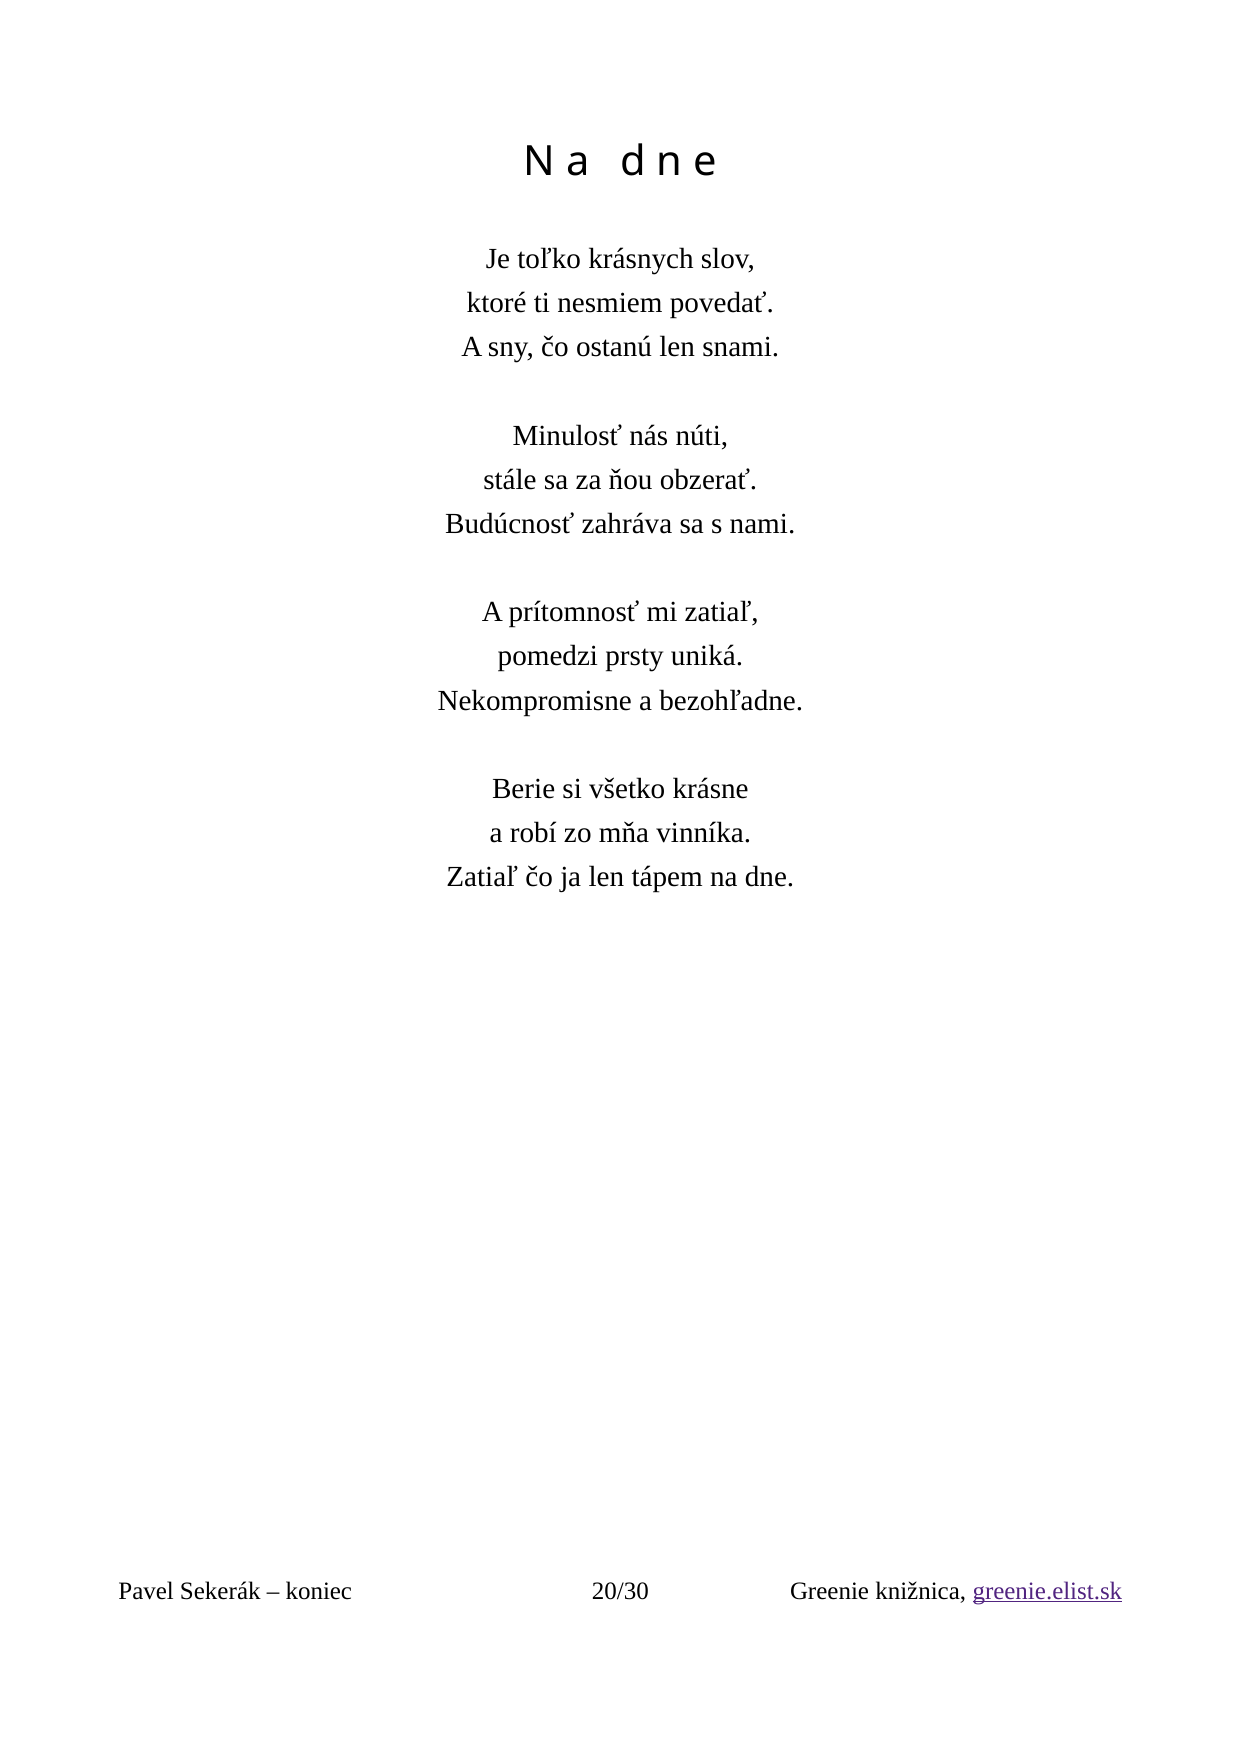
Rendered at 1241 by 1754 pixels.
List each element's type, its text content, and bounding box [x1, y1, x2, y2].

text Zatiaľ čo ja len tápem na dne. [106, 859, 1134, 893]
subtitle Na dne [106, 131, 1134, 188]
text pomedzi prsty uniká. [106, 638, 1134, 672]
text Berie si všetko krásne [106, 771, 1134, 804]
text ktoré ti nesmiem povedať. [106, 285, 1134, 319]
text Nekompromisne a bezohľadne. [106, 683, 1134, 716]
text a robí zo mňa vinníka. [106, 815, 1134, 849]
text stále sa za ňou obzerať. [106, 462, 1134, 495]
text A prítomnosť mi zatiaľ, [106, 594, 1134, 628]
text Budúcnosť zahráva sa s nami. [106, 506, 1134, 539]
text A sny, čo ostanú len snami. [106, 329, 1134, 363]
text Minulosť nás núti, [106, 418, 1134, 451]
text Je toľko krásnych slov, [106, 241, 1134, 274]
